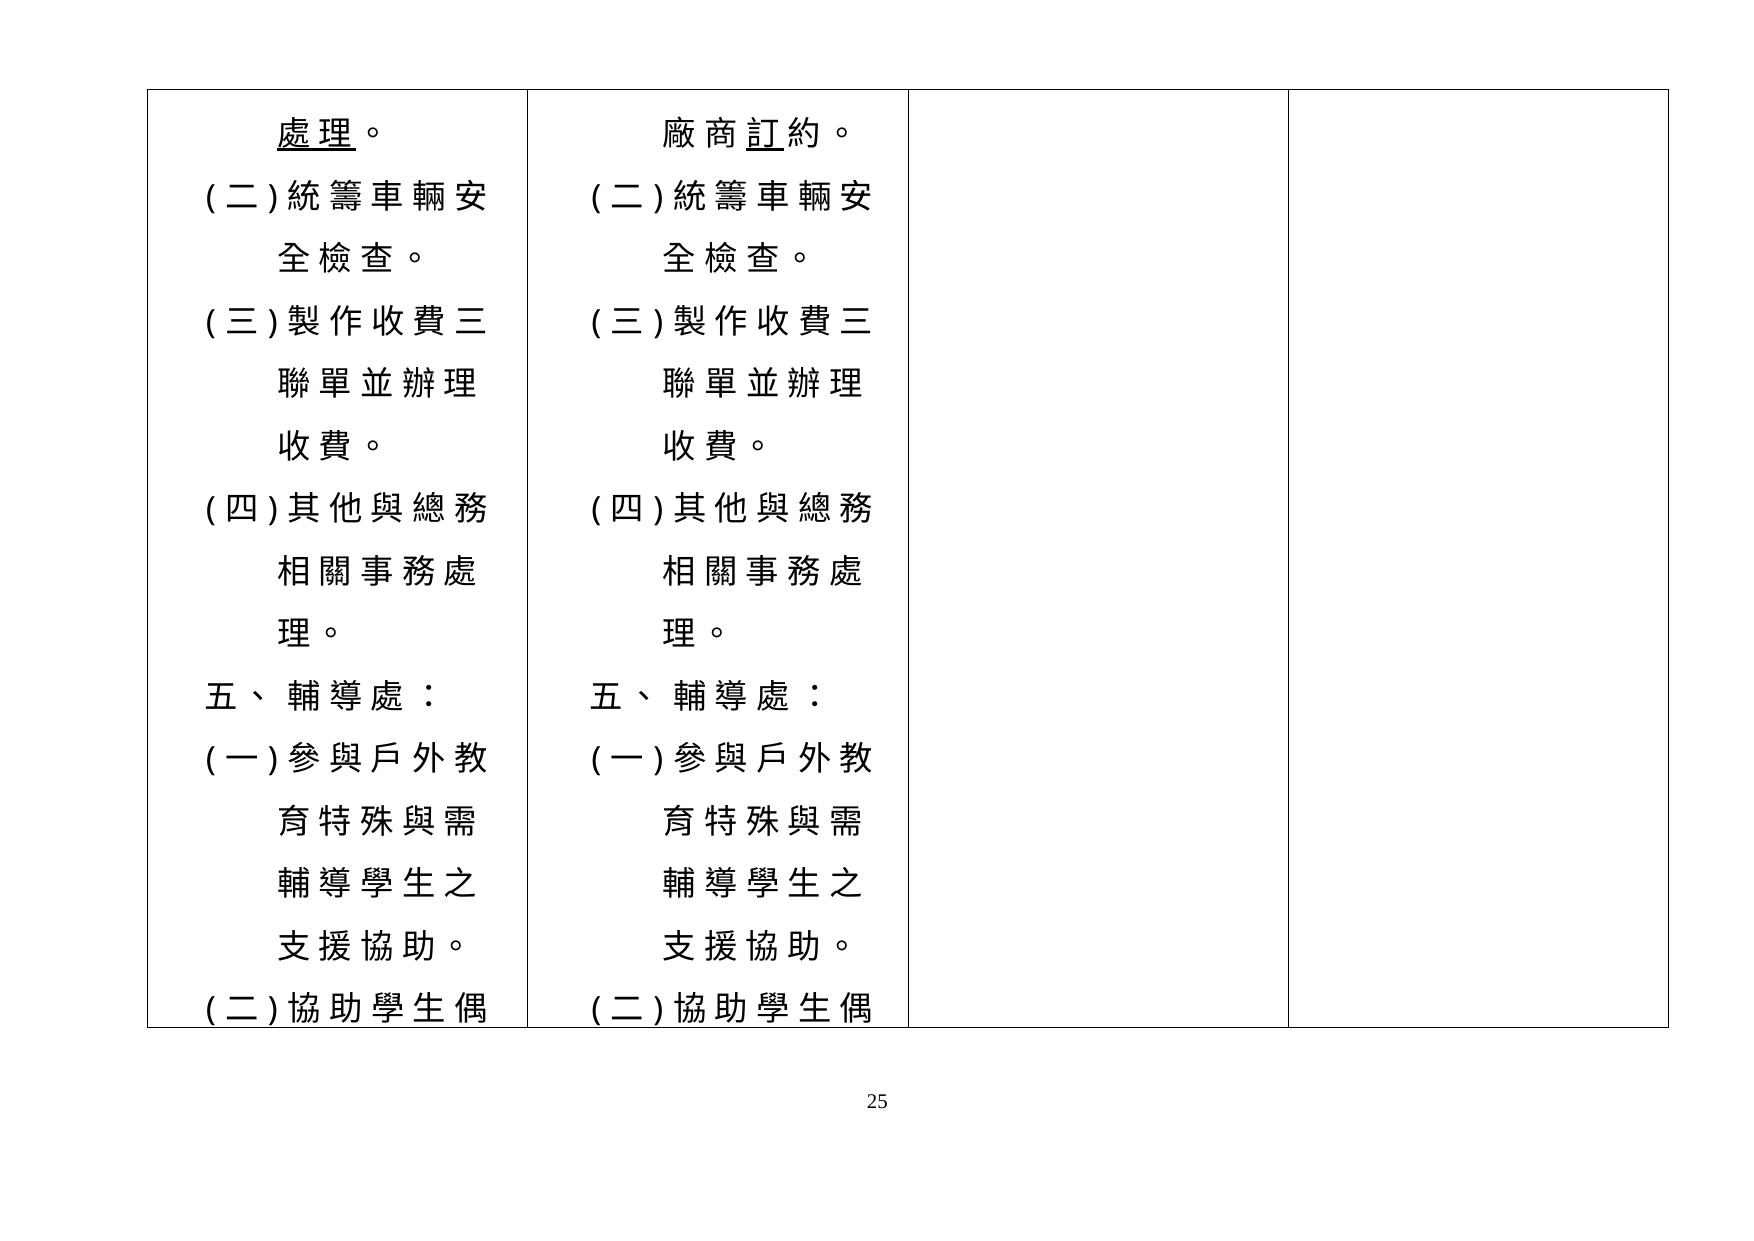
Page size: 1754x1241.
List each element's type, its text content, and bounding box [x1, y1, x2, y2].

table_cell 處理。 (二)統籌車輛安全檢查。 (三)製作收費三聯單並辦理收費。 (四)其他與總務相關事務處理。 五、輔導處： (一)參與戶外教育特殊與需輔導學生之支援協助。 (二)協助學生偶 [148, 90, 527, 1027]
table_cell [909, 90, 1288, 1027]
table_cell [1289, 90, 1668, 1027]
table_cell 廠商訂約。 (二)統籌車輛安全檢查。 (三)製作收費三聯單並辦理收費。 (四)其他與總務相關事務處理。 五、輔導處： (一)參與戶外教育特殊與需輔導學生之支援協助。 (二)協助學生偶 [528, 90, 908, 1027]
